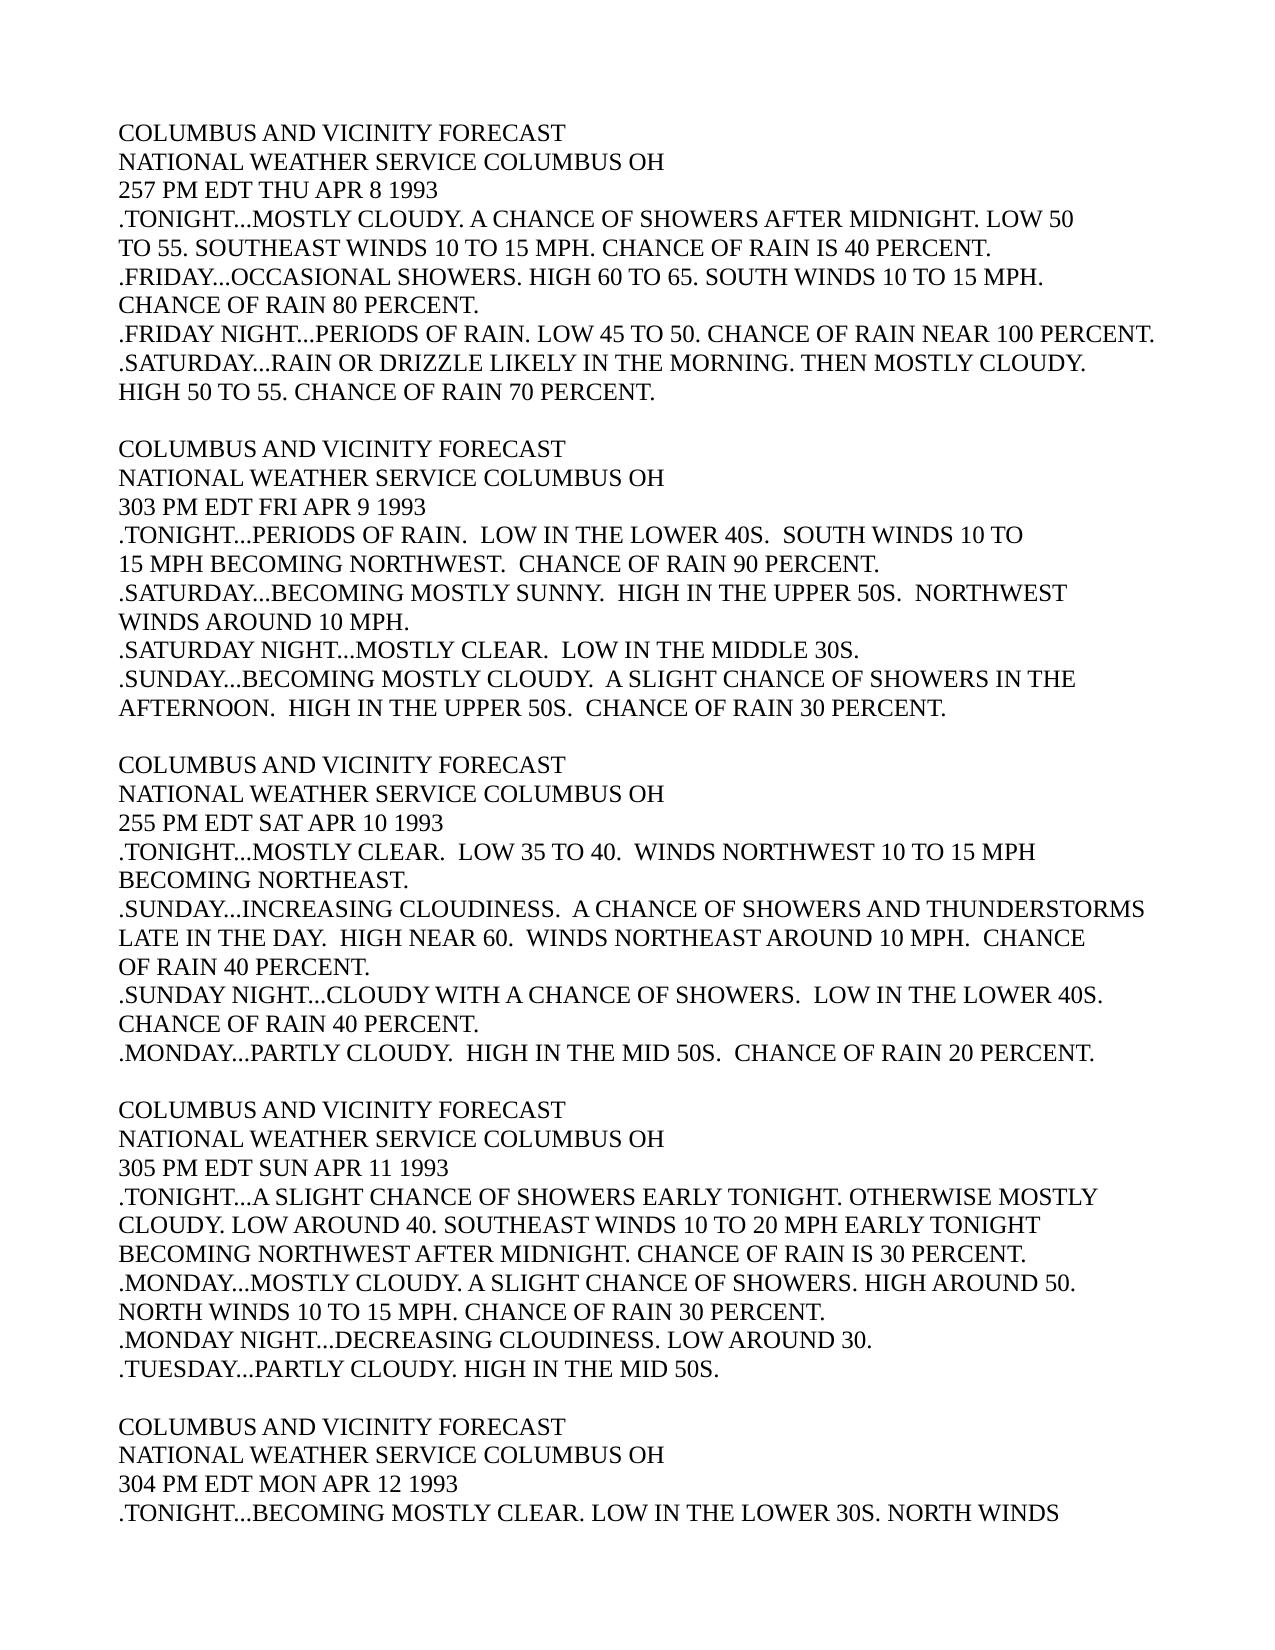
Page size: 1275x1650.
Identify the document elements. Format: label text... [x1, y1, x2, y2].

text COLUMBUS AND VICINITY FORECAST NATIONAL WEATHER SERVICE COLUMBUS OH 257 PM EDT THU APR 8 1993 .TONIGHT...MOSTLY CLOUDY. A CHANCE OF SHOWERS AFTER MIDNIGHT. LOW 50 TO 55. SOUTHEAST WINDS 10 TO 15 MPH. CHANCE OF RAIN IS 40 PERCENT. .FRIDAY...OCCASIONAL SHOWERS. HIGH 60 TO 65. SOUTH WINDS 10 TO 15 MPH. CHANCE OF RAIN 80 PERCENT. .FRIDAY NIGHT...PERIODS OF RAIN. LOW 45 TO 50. CHANCE OF RAIN NEAR 100 PERCENT. .SATURDAY...RAIN OR DRIZZLE LIKELY IN THE MORNING. THEN MOSTLY CLOUDY. HIGH 50 TO 55. CHANCE OF RAIN 70 PERCENT. [118, 118, 1157, 434]
text COLUMBUS AND VICINITY FORECAST NATIONAL WEATHER SERVICE COLUMBUS OH 255 PM EDT SAT APR 10 1993 .TONIGHT...MOSTLY CLEAR. LOW 35 TO 40. WINDS NORTHWEST 10 TO 15 MPH BECOMING NORTHEAST. .SUNDAY...INCREASING CLOUDINESS. A CHANCE OF SHOWERS AND THUNDERSTORMS LATE IN THE DAY. HIGH NEAR 60. WINDS NORTHEAST AROUND 10 MPH. CHANCE OF RAIN 40 PERCENT. .SUNDAY NIGHT...CLOUDY WITH A CHANCE OF SHOWERS. LOW IN THE LOWER 40S. CHANCE OF RAIN 40 PERCENT. .MONDAY...PARTLY CLOUDY. HIGH IN THE MID 50S. CHANCE OF RAIN 20 PERCENT. [118, 751, 1157, 1067]
text COLUMBUS AND VICINITY FORECAST NATIONAL WEATHER SERVICE COLUMBUS OH 303 PM EDT FRI APR 9 1993 .TONIGHT...PERIODS OF RAIN. LOW IN THE LOWER 40S. SOUTH WINDS 10 TO 15 MPH BECOMING NORTHWEST. CHANCE OF RAIN 90 PERCENT. .SATURDAY...BECOMING MOSTLY SUNNY. HIGH IN THE UPPER 50S. NORTHWEST WINDS AROUND 10 MPH. .SATURDAY NIGHT...MOSTLY CLEAR. LOW IN THE MIDDLE 30S. .SUNDAY...BECOMING MOSTLY CLOUDY. A SLIGHT CHANCE OF SHOWERS IN THE AFTERNOON. HIGH IN THE UPPER 50S. CHANCE OF RAIN 30 PERCENT. [118, 434, 1157, 722]
text COLUMBUS AND VICINITY FORECAST NATIONAL WEATHER SERVICE COLUMBUS OH 304 PM EDT MON APR 12 1993 .TONIGHT...BECOMING MOSTLY CLEAR. LOW IN THE LOWER 30S. NORTH WINDS [118, 1412, 1157, 1527]
text COLUMBUS AND VICINITY FORECAST NATIONAL WEATHER SERVICE COLUMBUS OH 305 PM EDT SUN APR 11 1993 .TONIGHT...A SLIGHT CHANCE OF SHOWERS EARLY TONIGHT. OTHERWISE MOSTLY CLOUDY. LOW AROUND 40. SOUTHEAST WINDS 10 TO 20 MPH EARLY TONIGHT BECOMING NORTHWEST AFTER MIDNIGHT. CHANCE OF RAIN IS 30 PERCENT. .MONDAY...MOSTLY CLOUDY. A SLIGHT CHANCE OF SHOWERS. HIGH AROUND 50. NORTH WINDS 10 TO 15 MPH. CHANCE OF RAIN 30 PERCENT. .MONDAY NIGHT...DECREASING CLOUDINESS. LOW AROUND 30. .TUESDAY...PARTLY CLOUDY. HIGH IN THE MID 50S. [118, 1096, 1157, 1383]
